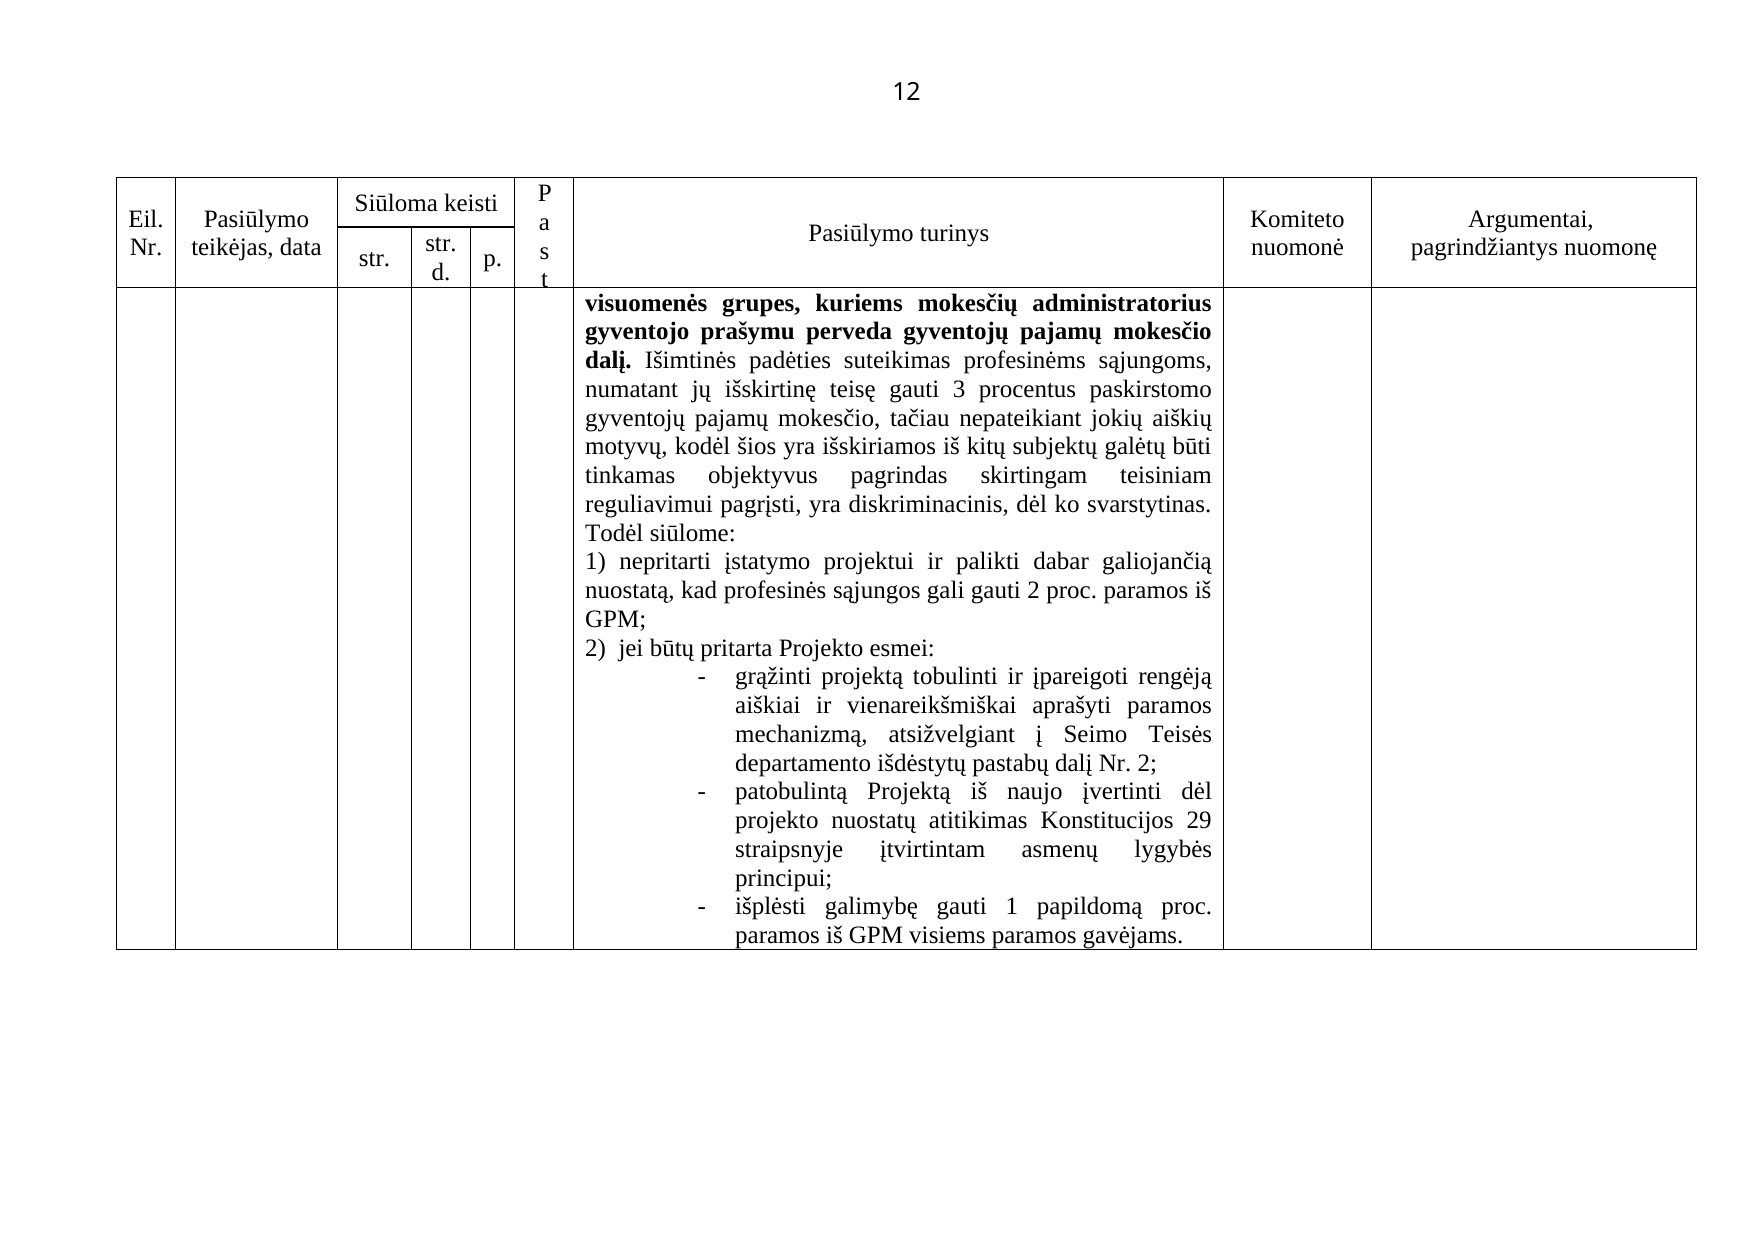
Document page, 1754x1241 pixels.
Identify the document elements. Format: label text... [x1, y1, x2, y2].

table_cell str. [338, 228, 411, 287]
table_cell [412, 288, 470, 949]
table_cell [515, 288, 573, 949]
table_header Pasiūlymo teikėjas, data [176, 178, 337, 287]
table_header Siūloma keisti [338, 178, 514, 226]
table_cell visuomenės grupes, kuriems mokesčių administratorius gyventojo prašymu perveda gyventojų pajamų mokesčio dalį. Išimtinės padėties suteikimas profesinėms sąjungoms, numatant jų išskirtinę teisę gauti 3 procentus paskirstomo gyventojų pajamų mokesčio, tačiau nepateikiant jokių aiškių motyvų, kodėl šios yra išskiriamos iš kitų subjektų galėtų būti tinkamas objektyvus pagrindas skirtingam teisiniam reguliavimui pagrįsti, yra diskriminacinis, dėl ko svarstytinas. Todėl siūlome: 1) nepritarti įstatymo projektui ir palikti dabar galiojančią nuostatą, kad profesinės sąjungos gali gauti 2 proc. paramos iš GPM; 2) jei būtų pritarta Projekto esmei: grąžinti projektą tobulinti ir įpareigoti rengėją aiškiai ir vienareikšmiškai aprašyti paramos mechanizmą, atsižvelgiant į Seimo Teisės departamento išdėstytų pastabų dalį Nr. 2; patobulintą Projektą iš naujo įvertinti dėl projekto nuostatų atitikimas Konstitucijos 29 straipsnyje įtvirtintam asmenų lygybės principui; išplėsti galimybę gauti 1 papildomą proc. paramos iš GPM visiems paramos gavėjams. [574, 288, 1223, 949]
table_cell [176, 288, 337, 949]
table_cell p. [471, 228, 514, 287]
table_header Pasiūlymo turinys [574, 178, 1223, 287]
table_cell [1224, 288, 1371, 949]
table_cell [471, 288, 514, 949]
table_cell str. d. [412, 228, 470, 287]
table_cell [1372, 288, 1696, 949]
table_cell [117, 288, 175, 949]
table_cell [338, 288, 411, 949]
table_header Komiteto nuomonė [1224, 178, 1371, 287]
table_header Argumentai, pagrindžiantys nuomonę [1372, 178, 1696, 287]
table_header Pastabos [515, 178, 573, 287]
table_header Eil. Nr. [117, 178, 175, 287]
